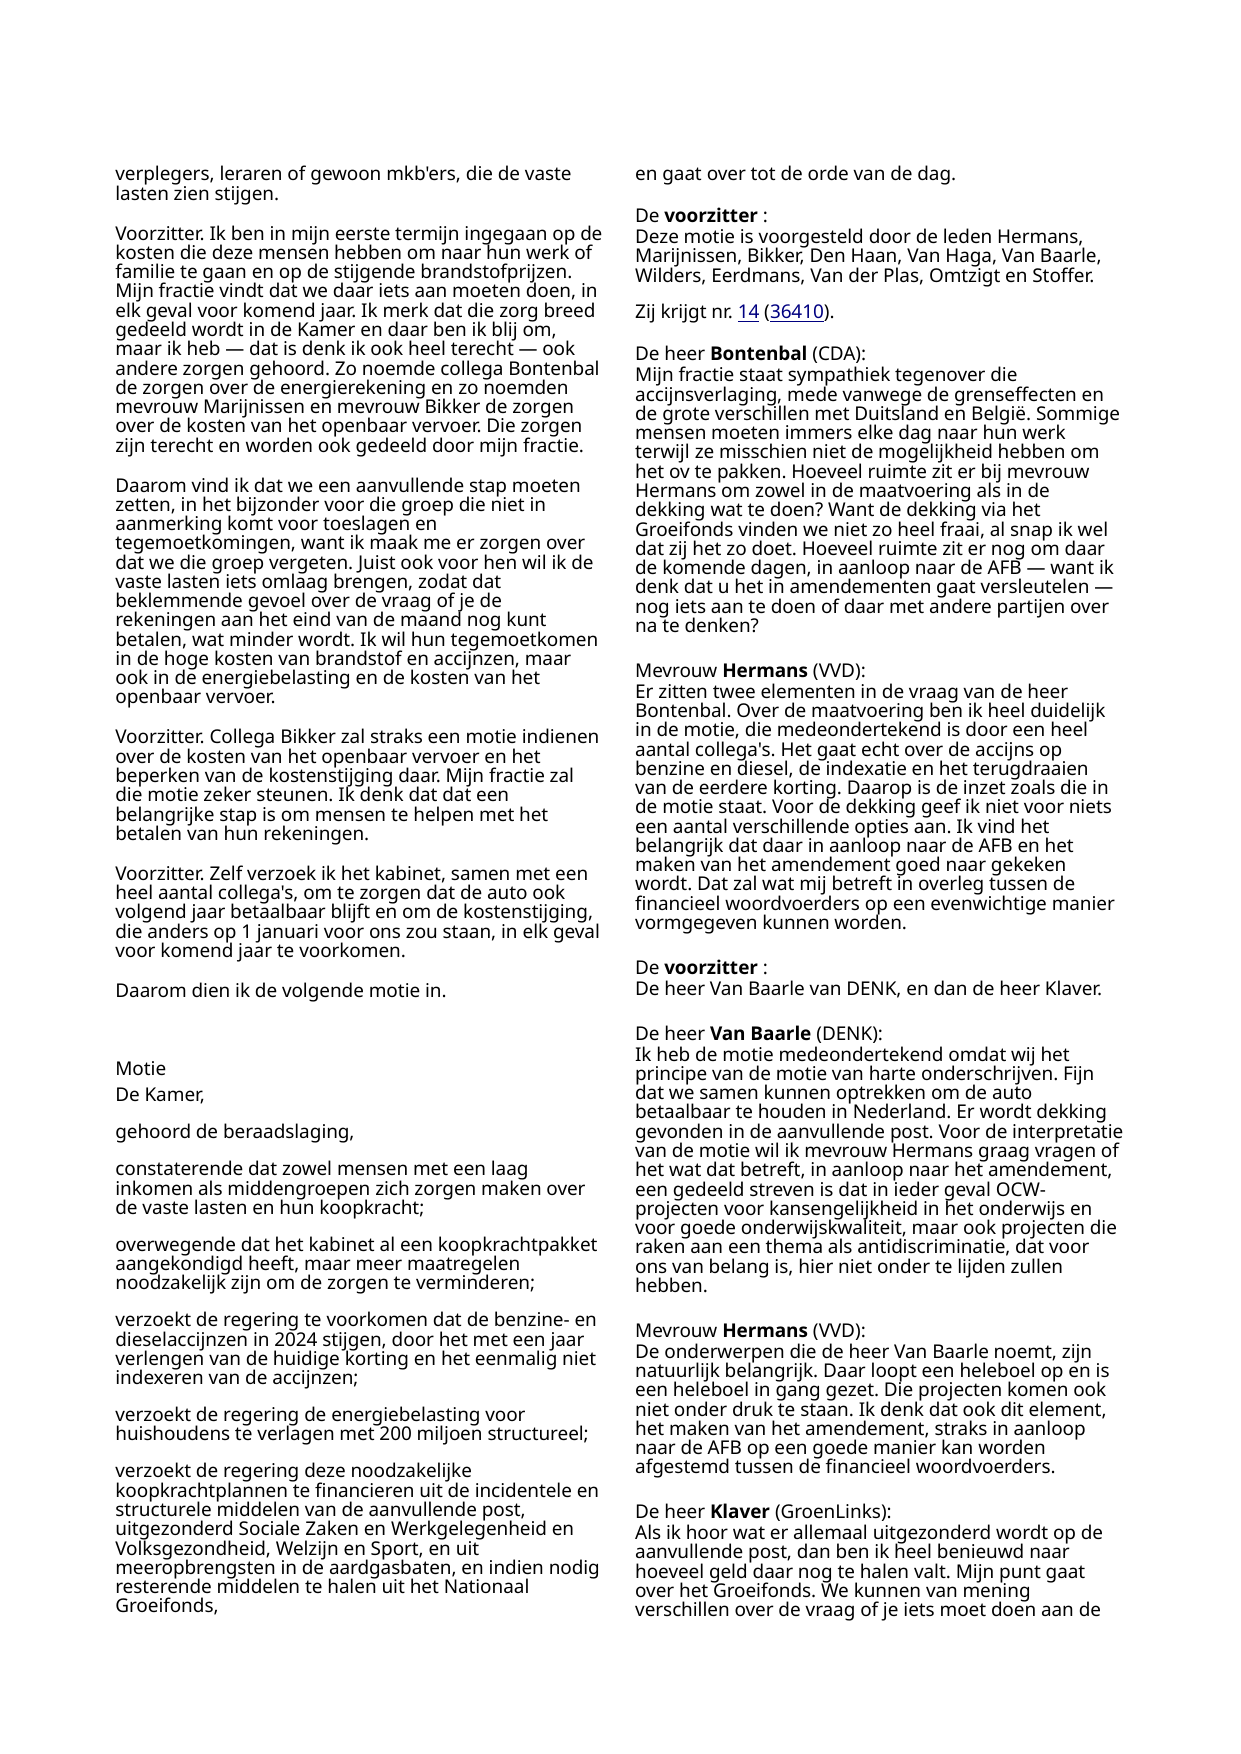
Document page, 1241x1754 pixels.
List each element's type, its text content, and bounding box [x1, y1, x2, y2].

text Er zitten twee elementen in de vraag van de heer Bontenbal. Over de maatvoering ben ik heel duidelijk in de motie, die medeondertekend is door een heel aantal collega's. Het gaat echt over de accijns op benzine en diesel, de indexatie en het terugdraaien van de eerdere korting. Daarop is de inzet zoals die in de motie staat. Voor de dekking geef ik niet voor niets een aantal verschillende opties aan. Ik vind het belangrijk dat daar in aanloop naar de AFB en het maken van het amendement goed naar gekeken wordt. Dat zal wat mij betreft in overleg tussen de financieel woordvoerders op een evenwichtige manier vormgegeven kunnen worden. [635, 683, 1125, 933]
text De heer Klaver (GroenLinks): [635, 1498, 1125, 1524]
text Voorzitter. Collega Bikker zal straks een motie indienen over de kosten van het openbaar vervoer en het beperken van de kostenstijging daar. Mijn fractie zal die motie zeker steunen. Ik denk dat dat een belangrijke stap is om mensen te helpen met het betalen van hun rekeningen. [115, 728, 605, 844]
text gehoord de beraadslaging, [115, 1123, 605, 1143]
text De onderwerpen die de heer Van Baarle noemt, zijn natuurlijk belangrijk. Daar loopt een heleboel op en is een heleboel in gang gezet. Die projecten komen ook niet onder druk te staan. Ik denk dat ook dit element, het maken van het amendement, straks in aanloop naar de AFB op een goede manier kan worden afgestemd tussen de financieel woordvoerders. [635, 1343, 1125, 1478]
text Zij krijgt nr. 14 (36410). [635, 303, 1125, 323]
text De heer Bontenbal (CDA): [635, 341, 1125, 366]
text Als ik hoor wat er allemaal uitgezonderd wordt op de aanvullende post, dan ben ik heel benieuwd naar hoeveel geld daar nog te halen valt. Mijn punt gaat over het Groeifonds. We kunnen van mening verschillen over de vraag of je iets moet doen aan de [635, 1524, 1125, 1621]
text Mevrouw Hermans (VVD): [635, 657, 1125, 683]
text Mijn fractie staat sympathiek tegenover die accijnsverlaging, mede vanwege de grenseffecten en de grote verschillen met Duitsland en België. Sommige mensen moeten immers elke dag naar hun werk terwijl ze misschien niet de mogelijkheid hebben om het ov te pakken. Hoeveel ruimte zit er bij mevrouw Hermans om zowel in de maatvoering als in de dekking wat te doen? Want de dekking via het Groeifonds vinden we niet zo heel fraai, al snap ik wel dat zij het zo doet. Hoeveel ruimte zit er nog om daar de komende dagen, in aanloop naar de AFB — want ik denk dat u het in amendementen gaat versleutelen — nog iets aan te doen of daar met andere partijen over na te denken? [635, 366, 1125, 636]
text verzoekt de regering deze noodzakelijke koopkrachtplannen te financieren uit de incidentele en structurele middelen van de aanvullende post, uitgezonderd Sociale Zaken en Werkgelegenheid en Volksgezondheid, Welzijn en Sport, en uit meeropbrengsten in de aardgasbaten, en indien nodig resterende middelen te halen uit het Nationaal Groeifonds, [115, 1462, 605, 1617]
text en gaat over tot de orde van de dag. [635, 165, 1125, 184]
text verplegers, leraren of gewoon mkb'ers, die de vaste lasten zien stijgen. [115, 165, 605, 204]
text Ik heb de motie medeondertekend omdat wij het principe van de motie van harte onderschrijven. Fijn dat we samen kunnen optrekken om de auto betaalbaar te houden in Nederland. Er wordt dekking gevonden in de aanvullende post. Voor de interpretatie van de motie wil ik mevrouw Hermans graag vragen of het wat dat betreft, in aanloop naar het amendement, een gedeeld streven is dat in ieder geval OCW-projecten voor kansengelijkheid in het onderwijs en voor goede onderwijskwaliteit, maar ook projecten die raken aan een thema als antidiscriminatie, dat voor ons van belang is, hier niet onder te lijden zullen hebben. [635, 1046, 1125, 1296]
text Voorzitter. Ik ben in mijn eerste termijn ingegaan op de kosten die deze mensen hebben om naar hun werk of familie te gaan en op de stijgende brandstofprijzen. Mijn fractie vindt dat we daar iets aan moeten doen, in elk geval voor komend jaar. Ik merk dat die zorg breed gedeeld wordt in de Kamer en daar ben ik blij om, maar ik heb — dat is denk ik ook heel terecht — ook andere zorgen gehoord. Zo noemde collega Bontenbal de zorgen over de energierekening en zo noemden mevrouw Marijnissen en mevrouw Bikker de zorgen over de kosten van het openbaar vervoer. Die zorgen zijn terecht en worden ook gedeeld door mijn fractie. [115, 224, 605, 456]
text Voorzitter. Zelf verzoek ik het kabinet, samen met een heel aantal collega's, om te zorgen dat de auto ook volgend jaar betaalbaar blijft en om de kostenstijging, die anders op 1 januari voor ons zou staan, in elk geval voor komend jaar te voorkomen. [115, 865, 605, 961]
text De heer Van Baarle (DENK): [635, 1020, 1125, 1046]
text constaterende dat zowel mensen met een laag inkomen als middengroepen zich zorgen maken over de vaste lasten en hun koopkracht; [115, 1160, 605, 1218]
text Daarom dien ik de volgende motie in. [115, 982, 605, 1001]
text overwegende dat het kabinet al een koopkrachtpakket aangekondigd heeft, maar meer maatregelen noodzakelijk zijn om de zorgen te verminderen; [115, 1236, 605, 1294]
text Motie [115, 1055, 605, 1080]
text De heer Van Baarle van DENK, en dan de heer Klaver. [635, 980, 1125, 999]
text verzoekt de regering de energiebelasting voor huishoudens te verlagen met 200 miljoen structureel; [115, 1406, 605, 1445]
text Mevrouw Hermans (VVD): [635, 1317, 1125, 1343]
text verzoekt de regering te voorkomen dat de benzine- en dieselaccijnzen in 2024 stijgen, door het met een jaar verlengen van de huidige korting en het eenmalig niet indexeren van de accijnzen; [115, 1311, 605, 1388]
text De Kamer, [115, 1086, 605, 1106]
text De voorzitter : [635, 202, 1125, 228]
text Deze motie is voorgesteld door de leden Hermans, Marijnissen, Bikker, Den Haan, Van Haga, Van Baarle, Wilders, Eerdmans, Van der Plas, Omtzigt en Stoffer. [635, 228, 1125, 286]
text Daarom vind ik dat we een aanvullende stap moeten zetten, in het bijzonder voor die groep die niet in aanmerking komt voor toeslagen en tegemoetkomingen, want ik maak me er zorgen over dat we die groep vergeten. Juist ook voor hen wil ik de vaste lasten iets omlaag brengen, zodat dat beklemmende gevoel over de vraag of je de rekeningen aan het eind van de maand nog kunt betalen, wat minder wordt. Ik wil hun tegemoetkomen in de hoge kosten van brandstof en accijnzen, maar ook in de energiebelasting en de kosten van het openbaar vervoer. [115, 477, 605, 708]
text De voorzitter : [635, 954, 1125, 980]
